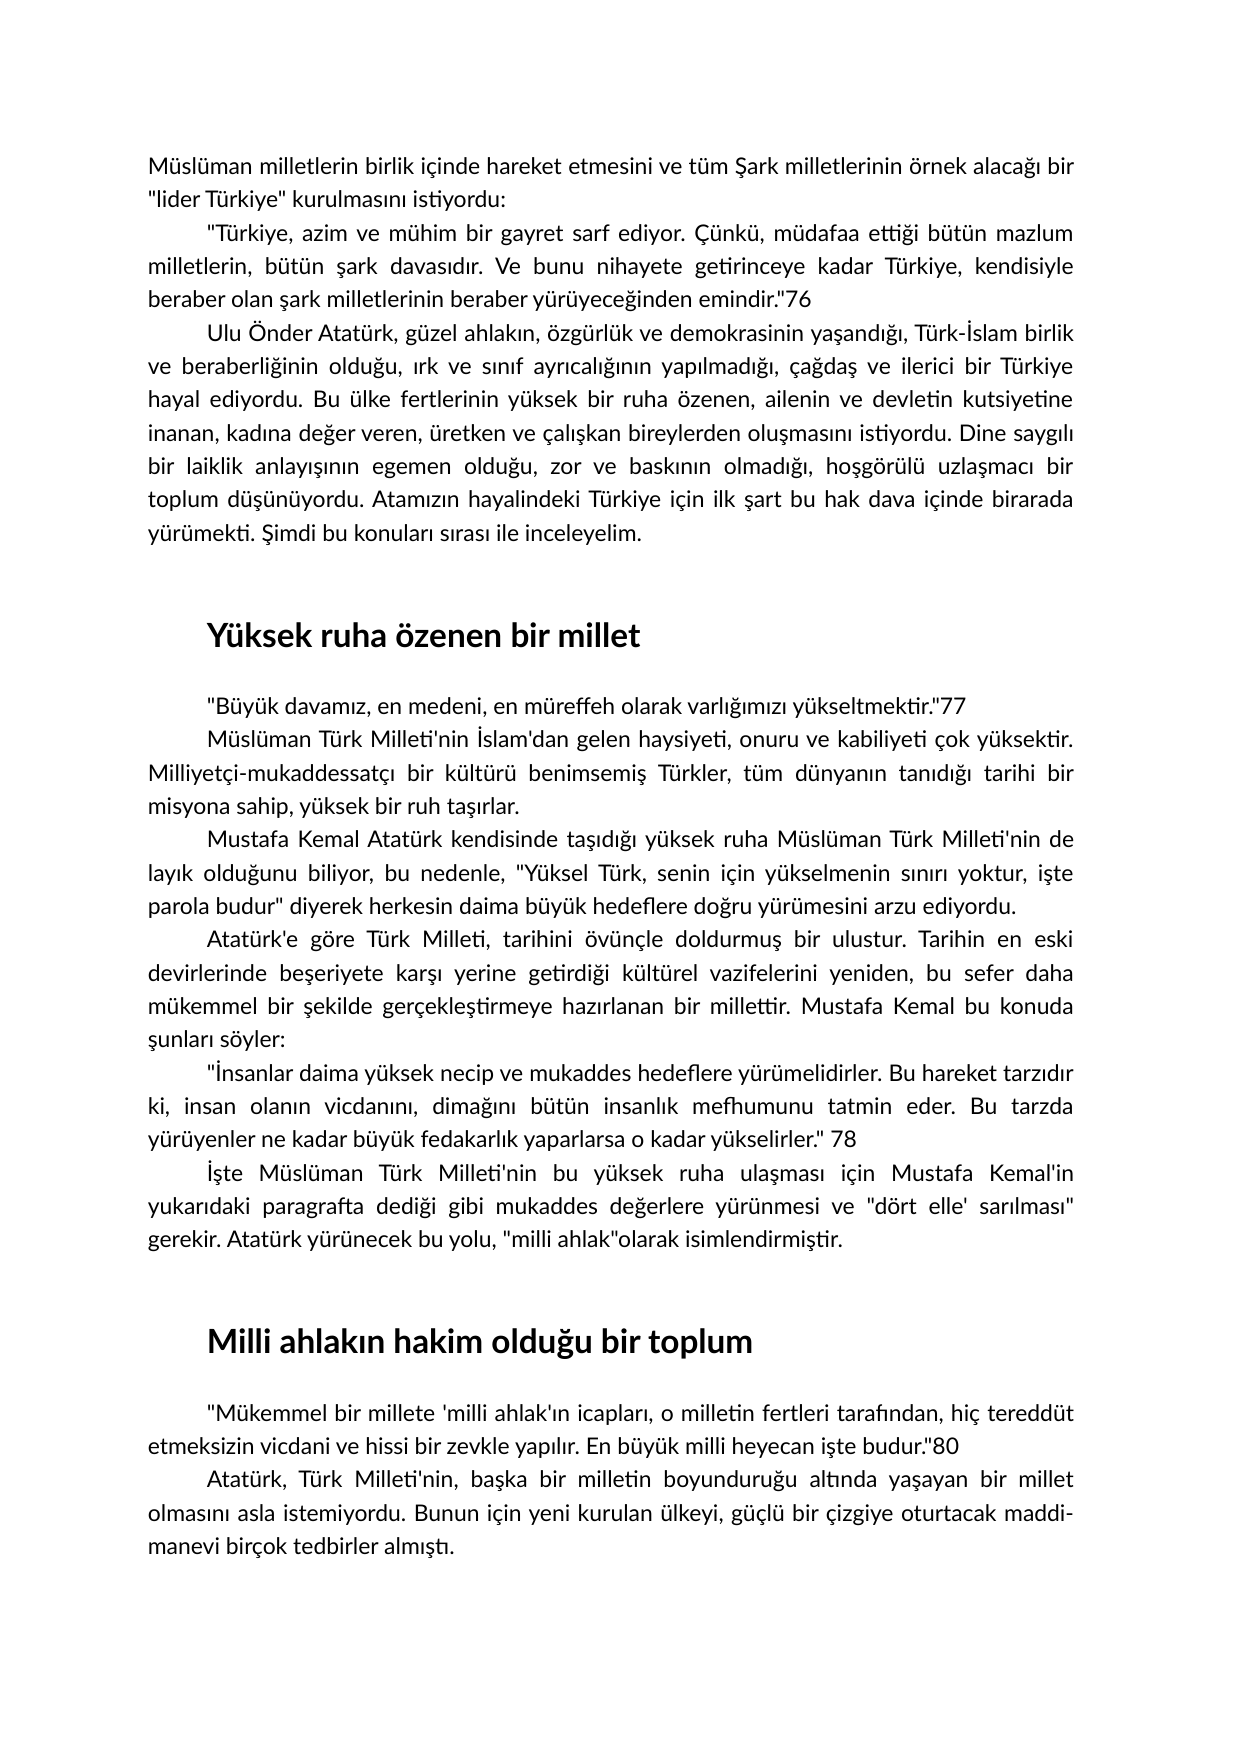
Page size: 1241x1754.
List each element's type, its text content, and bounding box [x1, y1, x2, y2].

text "Büyük davamız, en medeni, en müreffeh olarak varlığımızı yükseltmektir."77 [148, 688, 1075, 721]
text İşte Müslüman Türk Milleti'nin bu yüksek ruha ulaşması için Mustafa Kemal'in yukarıdaki paragrafta dediği gibi mukaddes değerlere yürünmesi ve "dört elle' sarılması" gerekir. Atatürk yürünecek bu yolu, "milli ahlak"olarak isimlendirmiştir. [148, 1154, 1075, 1254]
subtitle Milli ahlakın hakim olduğu bir toplum [148, 1321, 1075, 1361]
text "İnsanlar daima yüksek necip ve mukaddes hedeflere yürümelidirler. Bu hareket tarzıdır ki, insan olanın vicdanını, dimağını bütün insanlık mefhumunu tatmin eder. Bu tarzda yürüyenler ne kadar büyük fedakarlık yaparlarsa o kadar yükselirler." 78 [148, 1054, 1075, 1154]
text "Mükemmel bir millete 'milli ahlak'ın icapları, o milletin fertleri tarafından, hiç tereddüt etmeksizin vicdani ve hissi bir zevkle yapılır. En büyük milli heyecan işte budur."80 [148, 1394, 1075, 1461]
text Müslüman milletlerin birlik içinde hareket etmesini ve tüm Şark milletlerinin örnek alacağı bir "lider Türkiye" kurulmasını istiyordu: [148, 148, 1075, 214]
text Ulu Önder Atatürk, güzel ahlakın, özgürlük ve demokrasinin yaşandığı, Türk-İslam birlik ve beraberliğinin olduğu, ırk ve sınıf ayrıcalığının yapılmadığı, çağdaş ve ilerici bir Türkiye hayal ediyordu. Bu ülke fertlerinin yüksek bir ruha özenen, ailenin ve devletin kutsiyetine inanan, kadına değer veren, üretken ve çalışkan bireylerden oluşmasını istiyordu. Dine saygılı bir laiklik anlayışının egemen olduğu, zor ve baskının olmadığı, hoşgörülü uzlaşmacı bir toplum düşünüyordu. Atamızın hayalindeki Türkiye için ilk şart bu hak dava içinde birarada yürümekti. Şimdi bu konuları sırası ile inceleyelim. [148, 314, 1075, 548]
text Atatürk'e göre Türk Milleti, tarihini övünçle doldurmuş bir ulustur. Tarihin en eski devirlerinde beşeriyete karşı yerine getirdiği kültürel vazifelerini yeniden, bu sefer daha mükemmel bir şekilde gerçekleştirmeye hazırlanan bir millettir. Mustafa Kemal bu konuda şunları söyler: [148, 921, 1075, 1054]
text Atatürk, Türk Milleti'nin, başka bir milletin boyunduruğu altında yaşayan bir millet olmasını asla istemiyordu. Bunun için yeni kurulan ülkeyi, güçlü bir çizgiye oturtacak maddi-manevi birçok tedbirler almıştı. [148, 1461, 1075, 1561]
text "Türkiye, azim ve mühim bir gayret sarf ediyor. Çünkü, müdafaa ettiği bütün mazlum milletlerin, bütün şark davasıdır. Ve bunu nihayete getirinceye kadar Türkiye, kendisiyle beraber olan şark milletlerinin beraber yürüyeceğinden emindir."76 [148, 214, 1075, 314]
text Mustafa Kemal Atatürk kendisinde taşıdığı yüksek ruha Müslüman Türk Milleti'nin de layık olduğunu biliyor, bu nedenle, "Yüksel Türk, senin için yükselmenin sınırı yoktur, işte parola budur" diyerek herkesin daima büyük hedeflere doğru yürümesini arzu ediyordu. [148, 821, 1075, 921]
text Müslüman Türk Milleti'nin İslam'dan gelen haysiyeti, onuru ve kabiliyeti çok yüksektir. Milliyetçi-mukaddessatçı bir kültürü benimsemiş Türkler, tüm dünyanın tanıdığı tarihi bir misyona sahip, yüksek bir ruh taşırlar. [148, 721, 1075, 821]
subtitle Yüksek ruha özenen bir millet [148, 614, 1075, 654]
